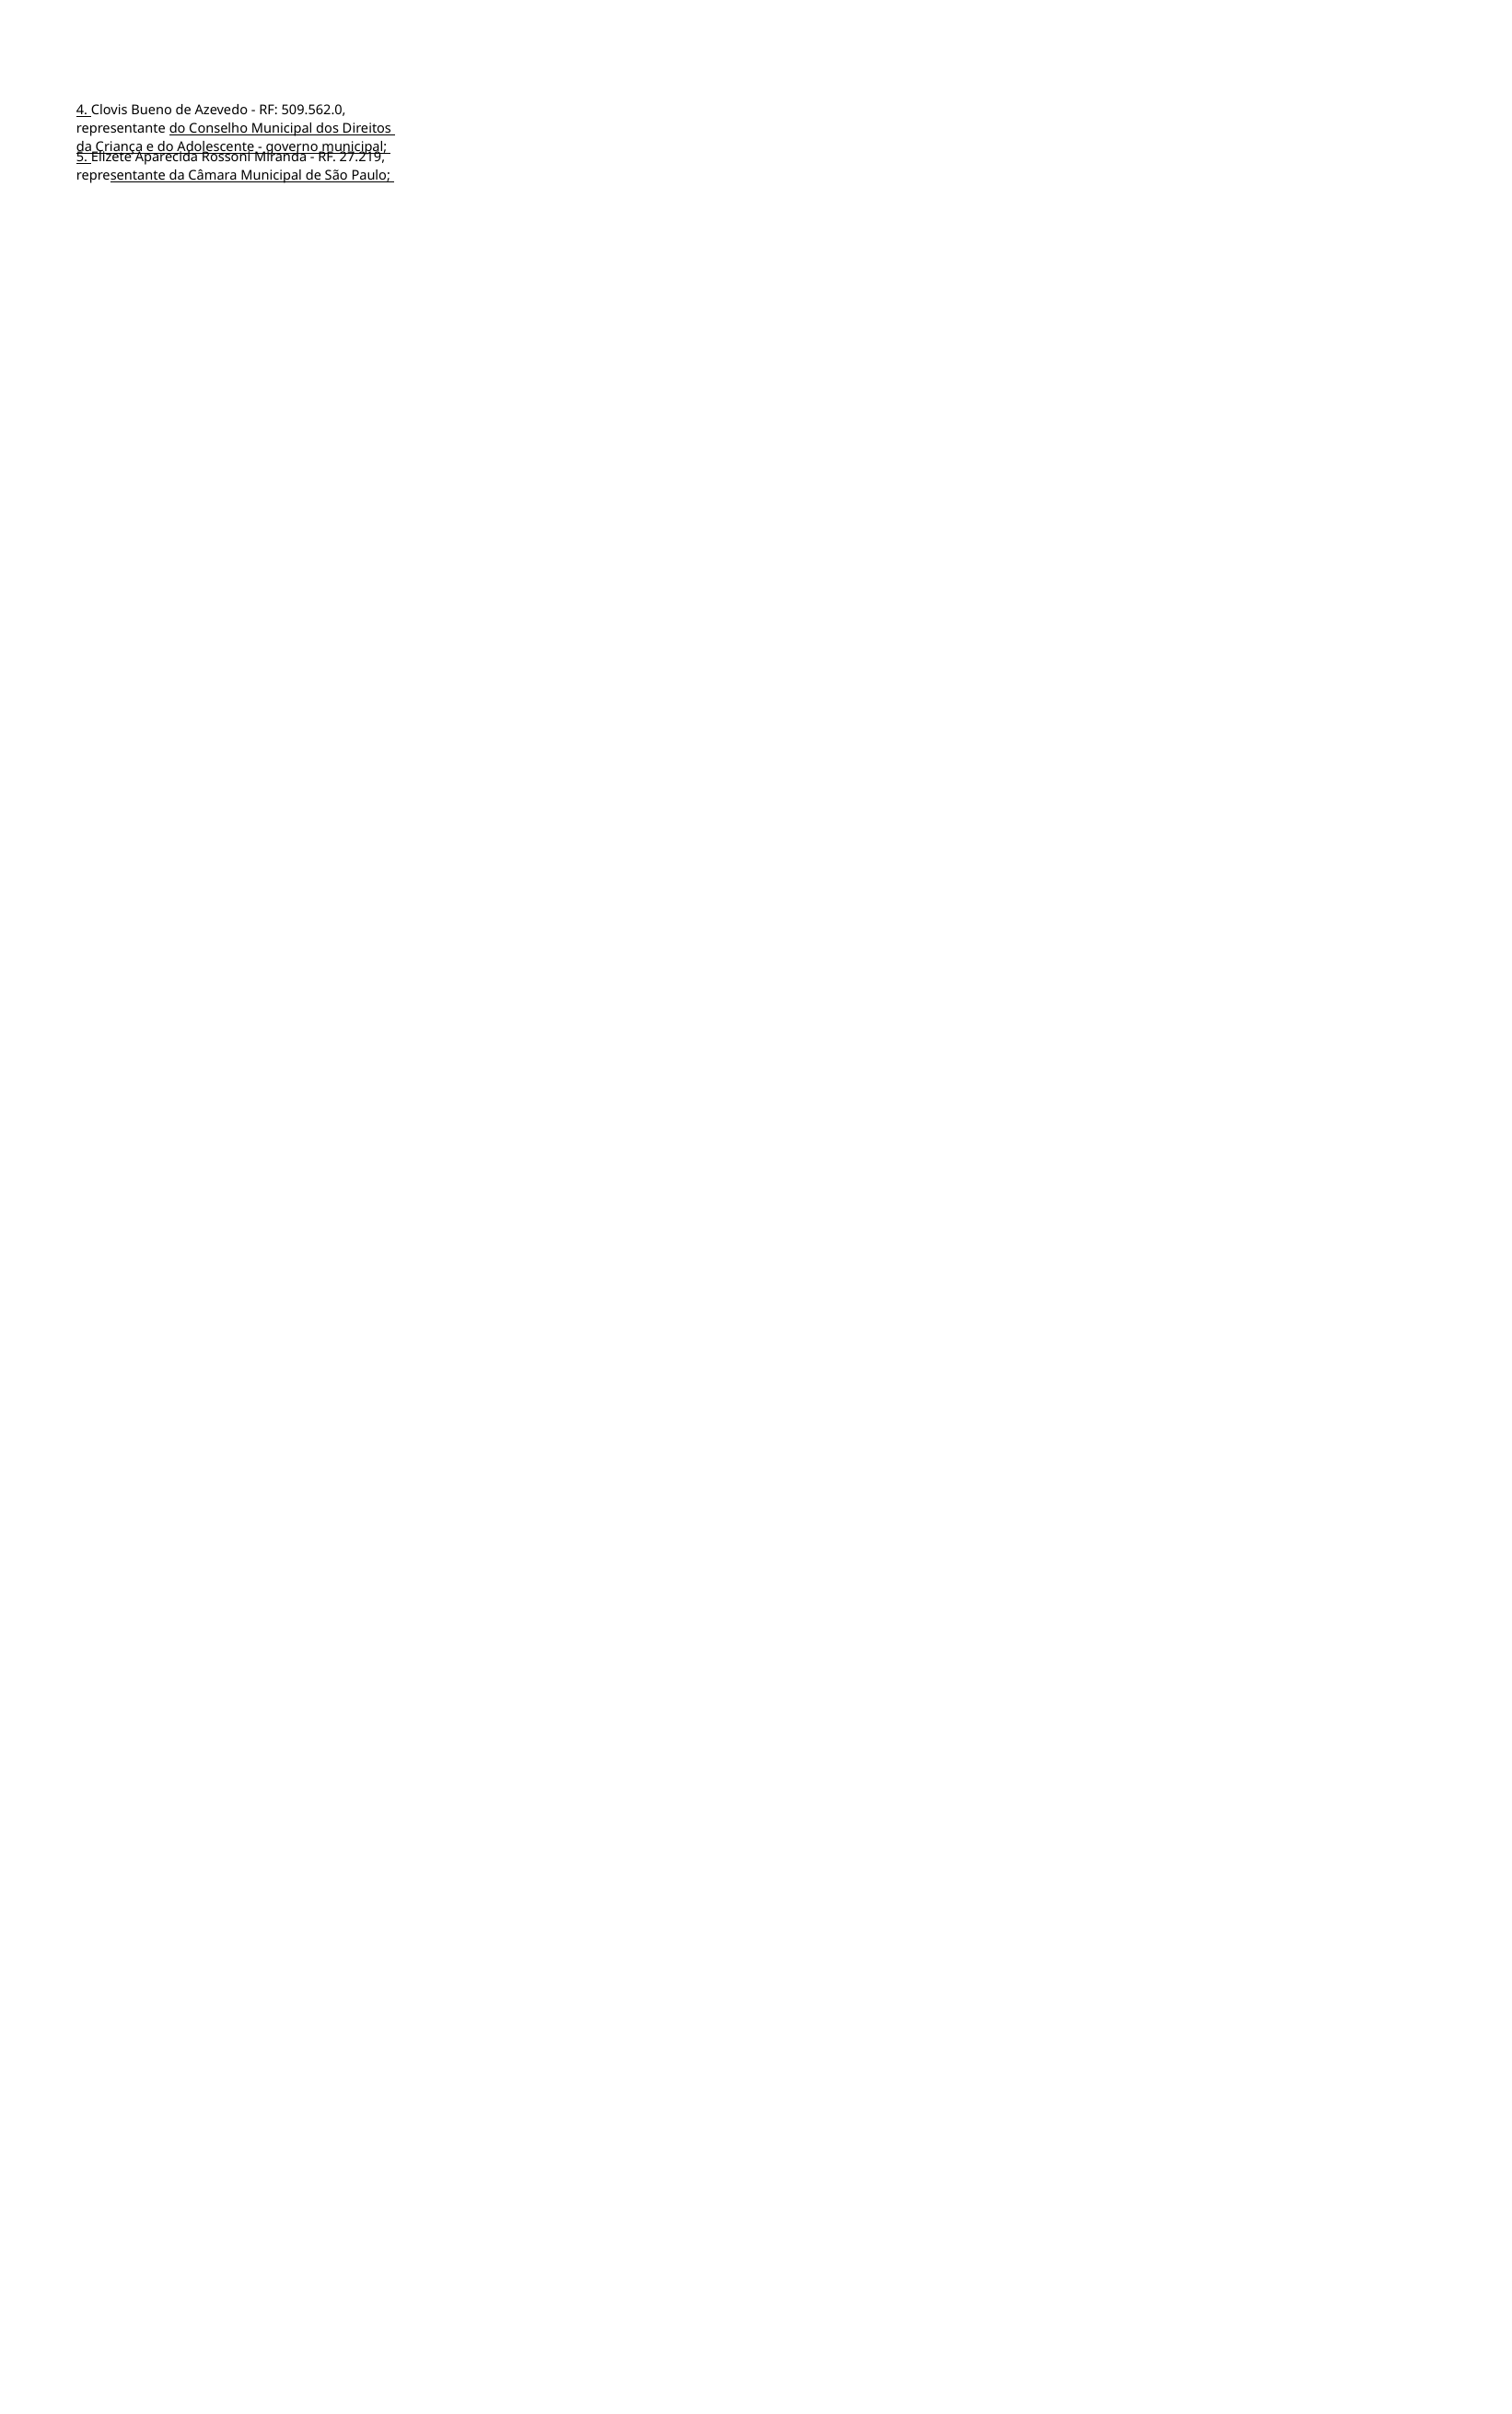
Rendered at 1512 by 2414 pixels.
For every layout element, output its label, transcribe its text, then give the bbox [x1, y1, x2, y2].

text 4. Clovis Bueno de Azevedo - RF: 509.562.0, representante do Conselho Municipal dos Direitos da Criança e do Adolescen­te - governo municipal; [76, 100, 406, 155]
text 5. Elizete Aparecida Rossoni Miranda - RF. 27.219, repre­sentante da Câmara Municipal de São Paulo; [76, 147, 402, 183]
